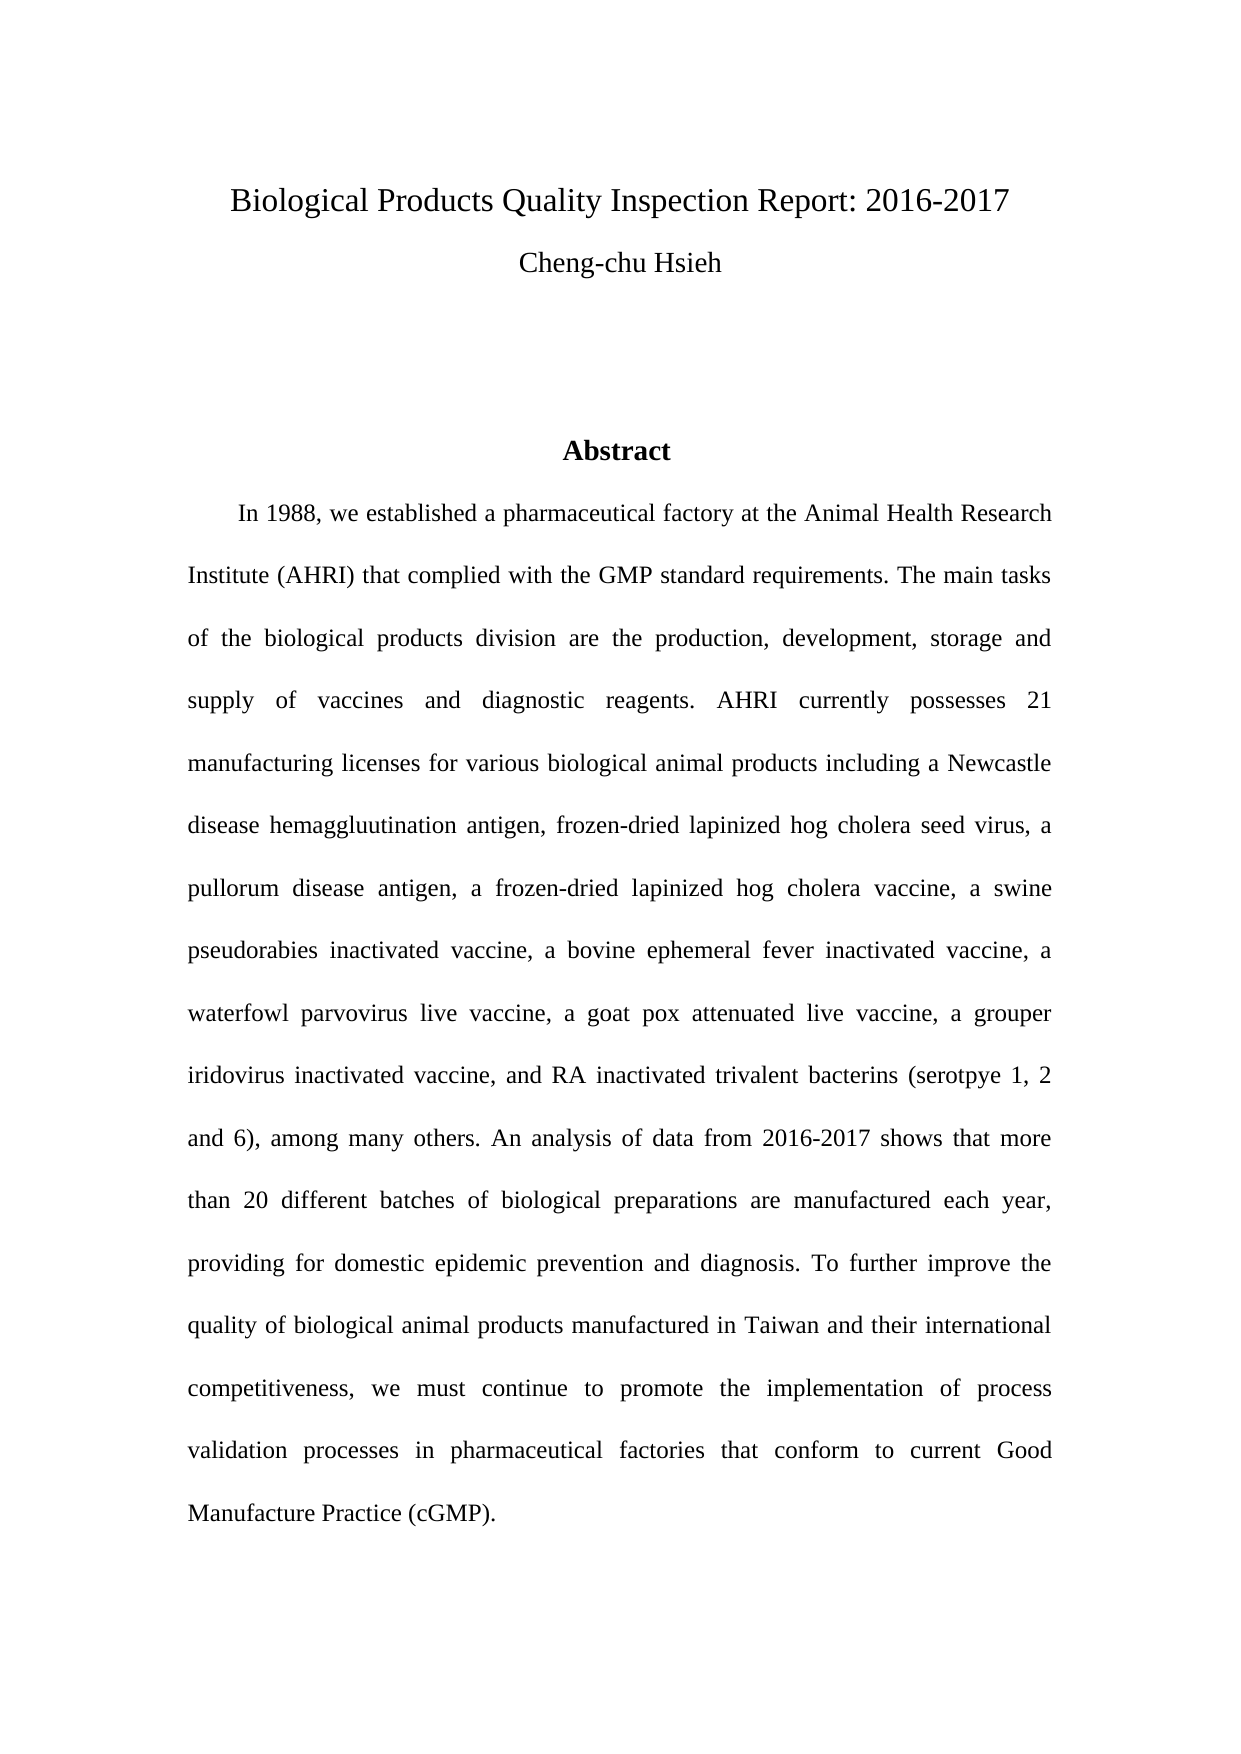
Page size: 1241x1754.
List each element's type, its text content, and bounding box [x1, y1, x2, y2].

text Biological Products Quality Inspection Report: 2016-2017 [187, 158, 1053, 221]
text Abstract [187, 408, 1053, 471]
text Cheng-chu Hsieh [187, 221, 1053, 283]
text In 1988, we established a pharmaceutical factory at the Animal Health Research Institute (AHRI) that complied with the GMP standard requirements. The main tasks of the biological products division are the production, development, storage and supply of vaccines and diagnostic reagents. AHRI currently possesses 21 manufacturing licenses for various biological animal products including a Newcastle disease hemaggluutination antigen, frozen-dried lapinized hog cholera seed virus, a pullorum disease antigen, a frozen-dried lapinized hog cholera vaccine, a swine pseudorabies inactivated vaccine, a bovine ephemeral fever inactivated vaccine, a waterfowl parvovirus live vaccine, a goat pox attenuated live vaccine, a grouper iridovirus inactivated vaccine, and RA inactivated trivalent bacterins (serotpye 1, 2 and 6), among many others. An analysis of data from 2016-2017 shows that more than 20 different batches of biological preparations are manufactured each year, providing for domestic epidemic prevention and diagnosis. To further improve the quality of biological animal products manufactured in Taiwan and their international competitiveness, we must continue to promote the implementation of process validation processes in pharmaceutical factories that conform to current Good Manufacture Practice (cGMP). [187, 471, 1053, 1533]
